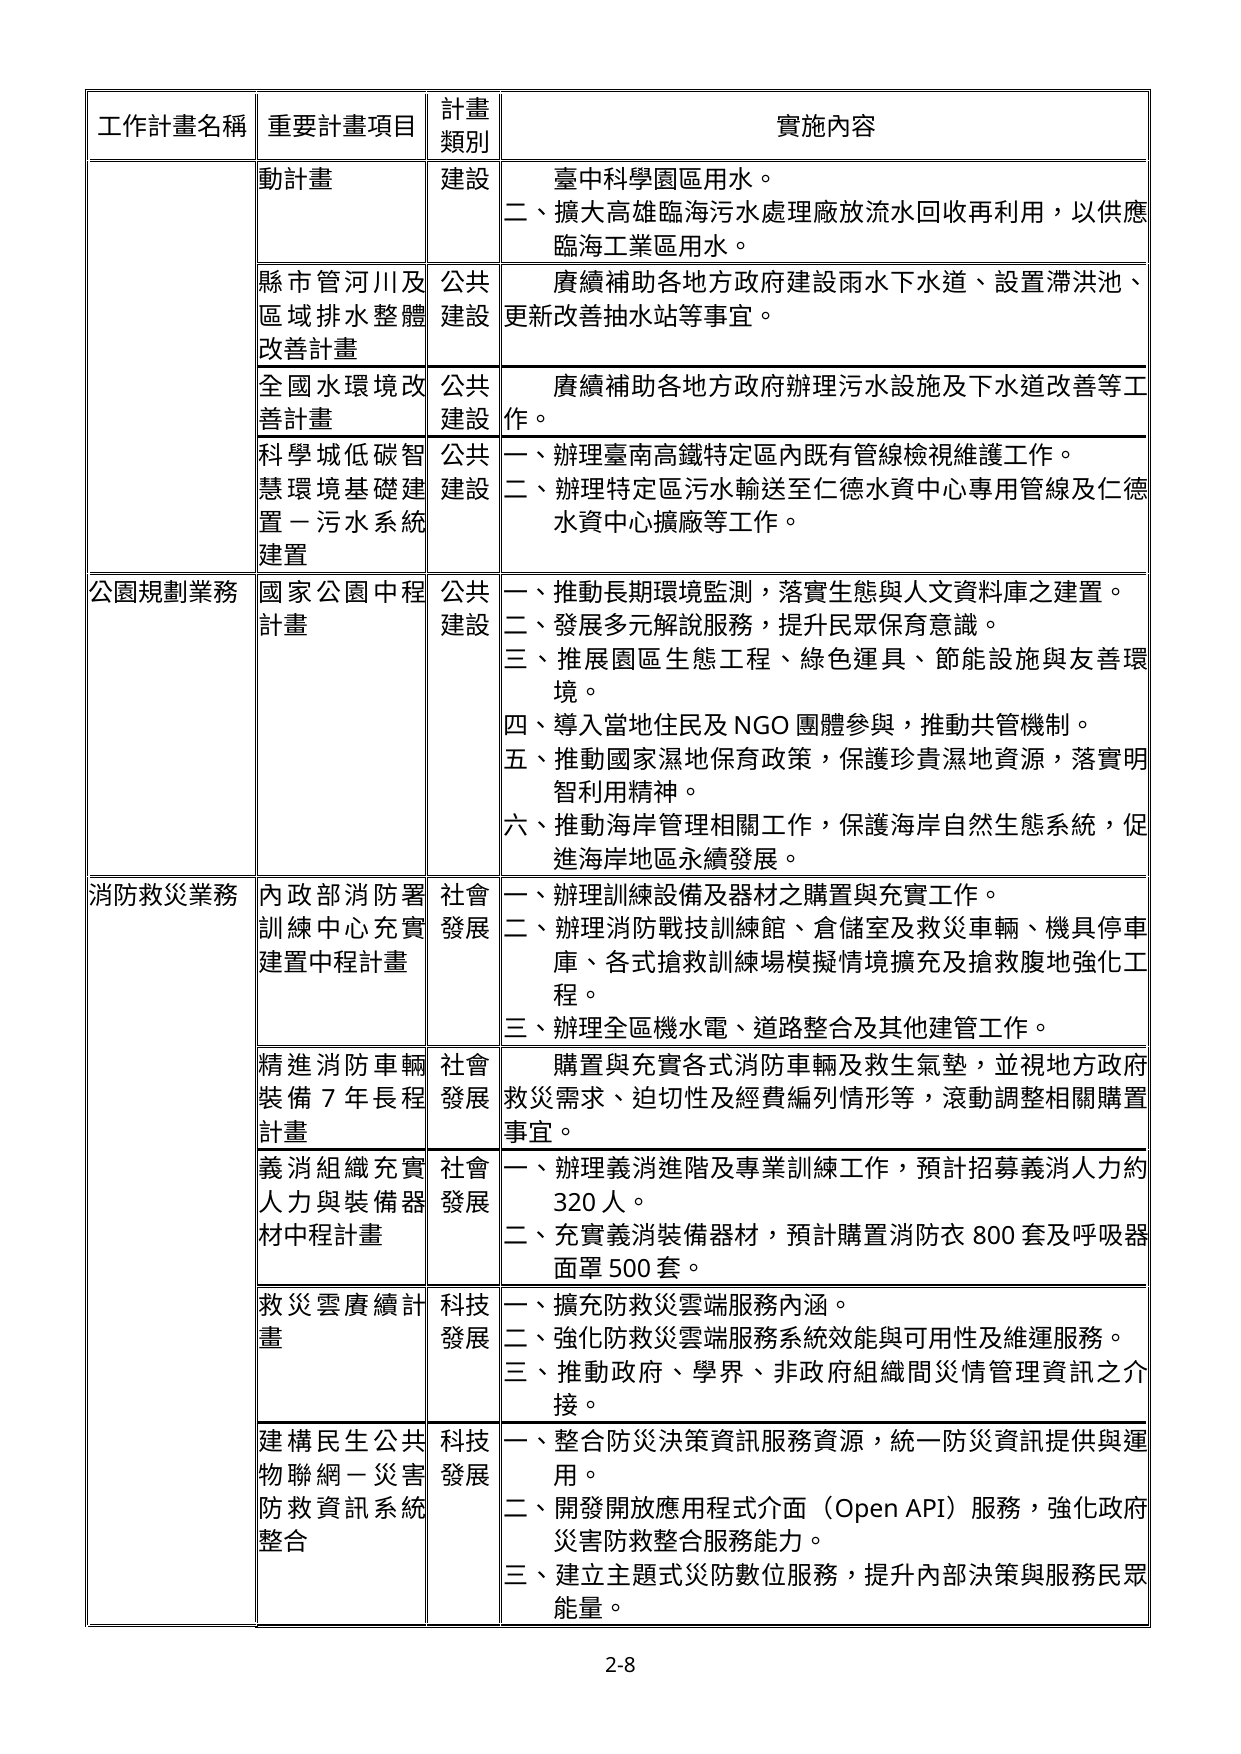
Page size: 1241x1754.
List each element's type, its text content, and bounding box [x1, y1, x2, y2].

table_cell 建設 [428, 162, 499, 262]
table_cell 科技發展 [428, 1288, 499, 1421]
table_cell 公園規劃業務 [88, 571, 255, 875]
table_cell 社會發展 [428, 1048, 499, 1148]
table_cell 建構民生公共物聯網－災害防救資訊系統整合 [256, 1424, 427, 1624]
table_cell 義消組織充實人力與裝備器材中程計畫 [258, 1151, 425, 1284]
table_cell 一、擴充防救災雲端服務內涵。 二、強化防救災雲端服務系統效能與可用性及維運服務。 三、推動政府、學界、非政府組織間災情管理資訊之介接。 [502, 1284, 1148, 1421]
table_cell 社會發展 [428, 1151, 499, 1284]
table_cell 公共建設 [428, 438, 499, 571]
table_header 計畫類別 [427, 92, 501, 158]
table_header 重要計畫項目 [256, 92, 427, 158]
table_cell 社會發展 [428, 878, 499, 1044]
table_cell 公共建設 [428, 368, 499, 435]
table_cell 縣市管河川及區域排水整體改善計畫 [258, 265, 425, 365]
table_cell 精進消防車輛裝備7年長程計畫 [258, 1048, 425, 1148]
table_cell 一、辦理義消進階及專業訓練工作，預計招募義消人力約320人。 二、充實義消裝備器材，預計購置消防衣800套及呼吸器面罩500套。 [502, 1148, 1149, 1284]
table_cell 臺中科學園區用水。 二、擴大高雄臨海污水處理廠放流水回收再利用，以供應臨海工業區用水。 [502, 159, 1148, 262]
table_header 實施內容 [501, 92, 1148, 158]
table_cell 一、辦理臺南高鐵特定區內既有管線檢視維護工作。 二、辦理特定區污水輸送至仁德水資中心專用管線及仁德水資中心擴廠等工作。 [502, 435, 1148, 571]
table_cell 公共建設 [428, 265, 499, 365]
table_cell 購置與充實各式消防車輛及救生氣墊，並視地方政府救災需求、迫切性及經費編列情形等，滾動調整相關購置事宜。 [502, 1045, 1148, 1148]
table_cell 救災雲賡續計畫 [258, 1288, 425, 1421]
table_cell 賡續補助各地方政府建設雨水下水道、設置滯洪池、更新改善抽水站等事宜。 [501, 262, 1149, 365]
table_cell 動計畫 [258, 162, 425, 262]
table_cell [88, 159, 255, 571]
table_cell 一、推動長期環境監測，落實生態與人文資料庫之建置。 二、發展多元解說服務，提升民眾保育意識。 三、推展園區生態工程、綠色運具、節能設施與友善環境。 四、導入當地住民及NGO團體參與，推動共管機制。 五、推動國家濕地保育政策，保護珍貴濕地資源，落實明智利用精神。 六、推動海岸管理相關工作，保護海岸自然生態系統，促進海岸地區永續發展。 [502, 571, 1148, 875]
table_cell 科學城低碳智慧環境基礎建置－污水系統建置 [258, 438, 425, 571]
table_cell 公共建設 [428, 575, 499, 875]
table_cell 賡續補助各地方政府辦理污水設施及下水道改善等工作。 [502, 365, 1148, 435]
table_cell 消防救災業務 [86, 875, 256, 1624]
table_cell 全國水環境改善計畫 [258, 368, 425, 435]
table_cell 一、整合防災決策資訊服務資源，統一防災資訊提供與運用。 二、開發開放應用程式介面（Open API）服務，強化政府災害防救整合服務能力。 三、建立主題式災防數位服務，提升內部決策與服務民眾能量。 [501, 1421, 1148, 1624]
table_cell 國家公園中程計畫 [258, 575, 425, 875]
table_cell 一、辦理訓練設備及器材之購置與充實工作。 二、辦理消防戰技訓練館、倉儲室及救災車輛、機具停車庫、各式搶救訓練場模擬情境擴充及搶救腹地強化工程。 三、辦理全區機水電、道路整合及其他建管工作。 [501, 875, 1149, 1044]
table_cell 內政部消防署訓練中心充實建置中程計畫 [258, 878, 425, 1044]
table_header 工作計畫名稱 [88, 92, 256, 158]
table_cell 科技發展 [427, 1424, 501, 1624]
